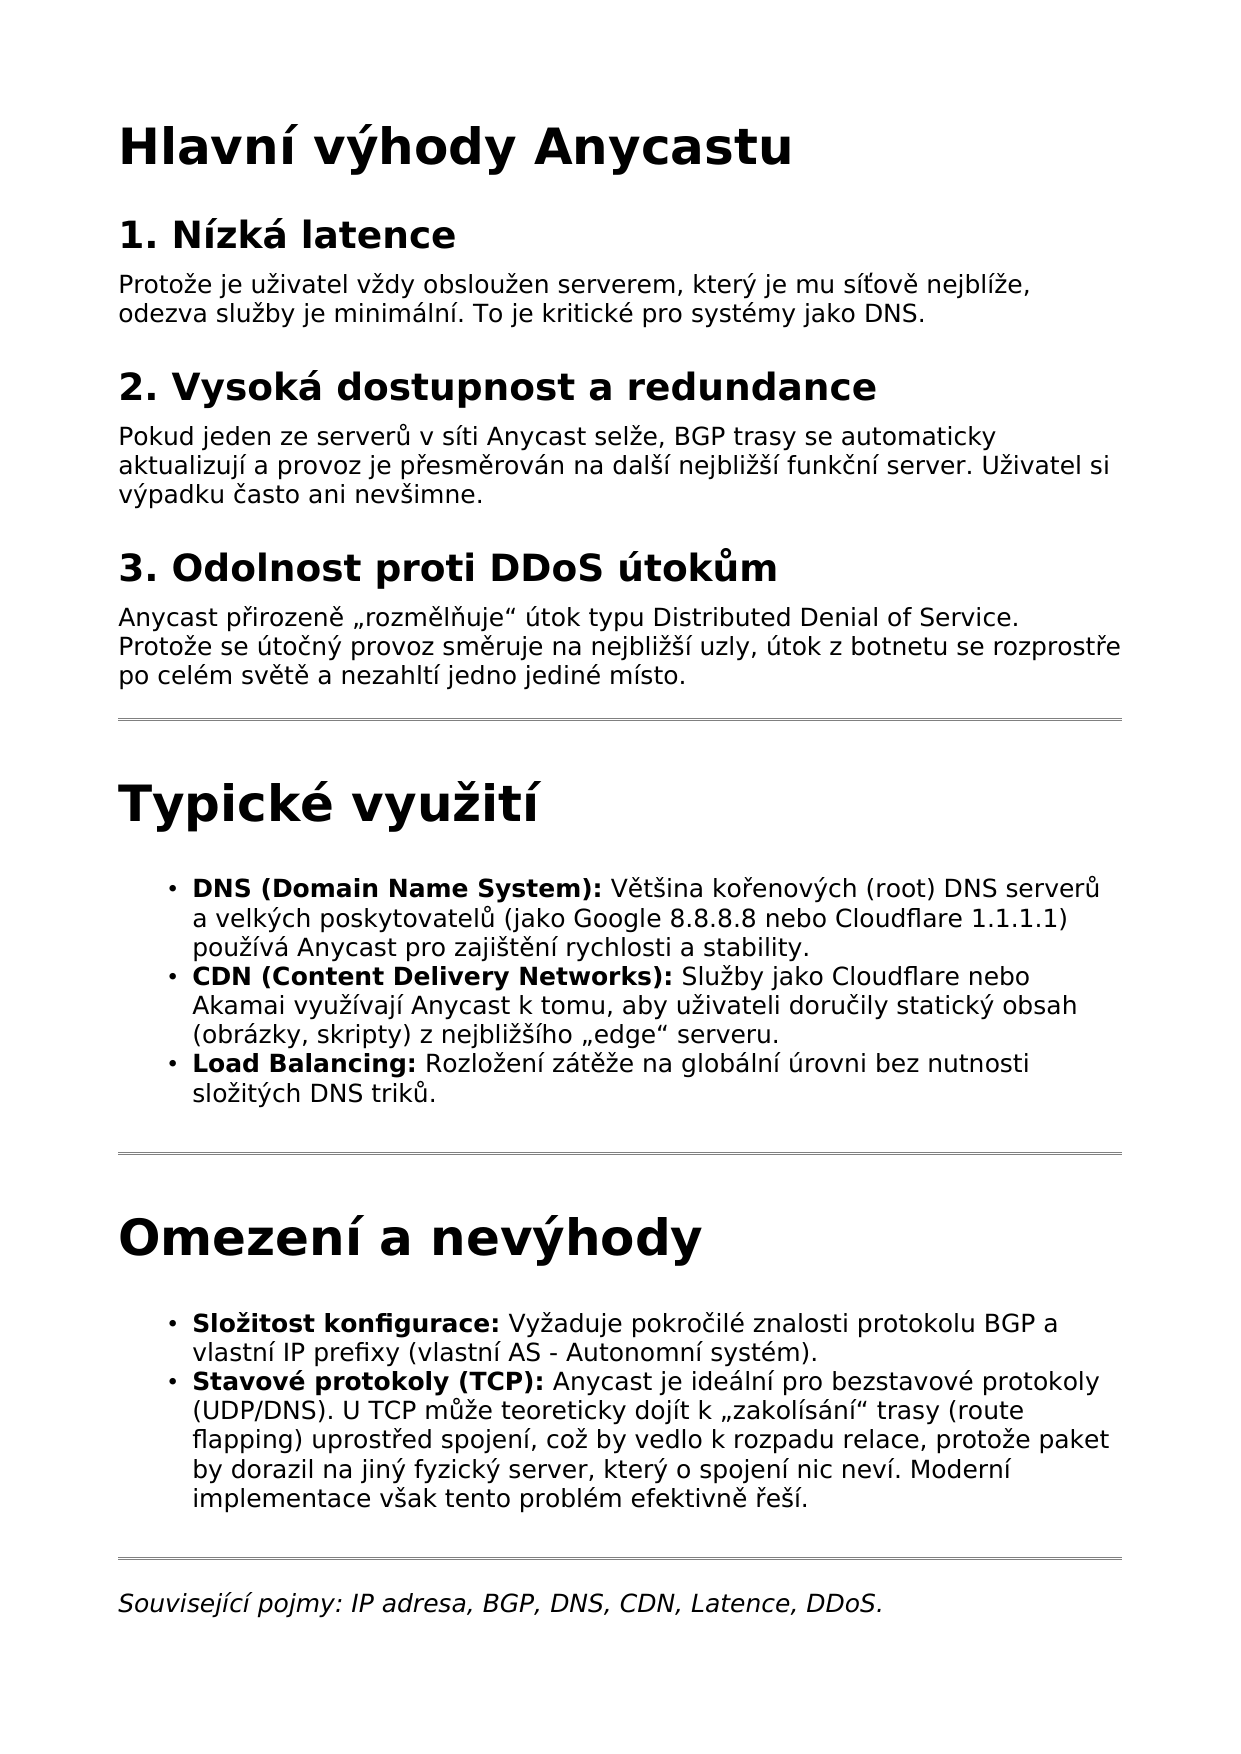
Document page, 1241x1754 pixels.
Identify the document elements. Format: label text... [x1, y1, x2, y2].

subtitle Typické využití [118, 774, 1122, 833]
text Anycast přirozeně „rozmělňuje“ útok typu Distributed Denial of Service. Protože se útočný provoz směruje na nejbližší uzly, útok z botnetu se rozprostře po celém světě a nezahltí jedno jediné místo. [118, 603, 1122, 691]
subtitle Hlavní výhody Anycastu [118, 118, 1122, 176]
list Load Balancing: Rozložení zátěže na globální úrovni bez nutnosti složitých DNS triků. [177, 1050, 1122, 1108]
text Protože je uživatel vždy obsloužen serverem, který je mu síťově nejblíže, odezva služby je minimální. To je kritické pro systémy jako DNS. [118, 270, 1122, 328]
list CDN (Content Delivery Networks): Služby jako Cloudflare nebo Akamai využívají Anycast k tomu, aby uživateli doručily statický obsah (obrázky, skripty) z nejbližšího „edge“ serveru. [177, 962, 1122, 1050]
subtitle 2. Vysoká dostupnost a redundance [118, 366, 1122, 409]
list Složitost konfigurace: Vyžaduje pokročilé znalosti protokolu BGP a vlastní IP prefixy (vlastní AS - Autonomní systém). [177, 1309, 1122, 1367]
list Stavové protokoly (TCP): Anycast je ideální pro bezstavové protokoly (UDP/DNS). U TCP může teoreticky dojít k „zakolísání“ trasy (route flapping) uprostřed spojení, což by vedlo k rozpadu relace, protože paket by dorazil na jiný fyzický server, který o spojení nic neví. Moderní implementace však tento problém efektivně řeší. [177, 1367, 1122, 1513]
text Související pojmy: IP adresa, BGP, DNS, CDN, Latence, DDoS. [118, 1589, 1122, 1618]
subtitle Omezení a nevýhody [118, 1209, 1122, 1267]
text Pokud jeden ze serverů v síti Anycast selže, BGP trasy se automaticky aktualizují a provoz je přesměrován na další nejbližší funkční server. Uživatel si výpadku často ani nevšimne. [118, 422, 1122, 509]
subtitle 3. Odolnost proti DDoS útokům [118, 547, 1122, 591]
subtitle 1. Nízká latence [118, 214, 1122, 257]
list DNS (Domain Name System): Většina kořenových (root) DNS serverů a velkých poskytovatelů (jako Google 8.8.8.8 nebo Cloudflare 1.1.1.1) používá Anycast pro zajištění rychlosti a stability. [177, 875, 1122, 962]
